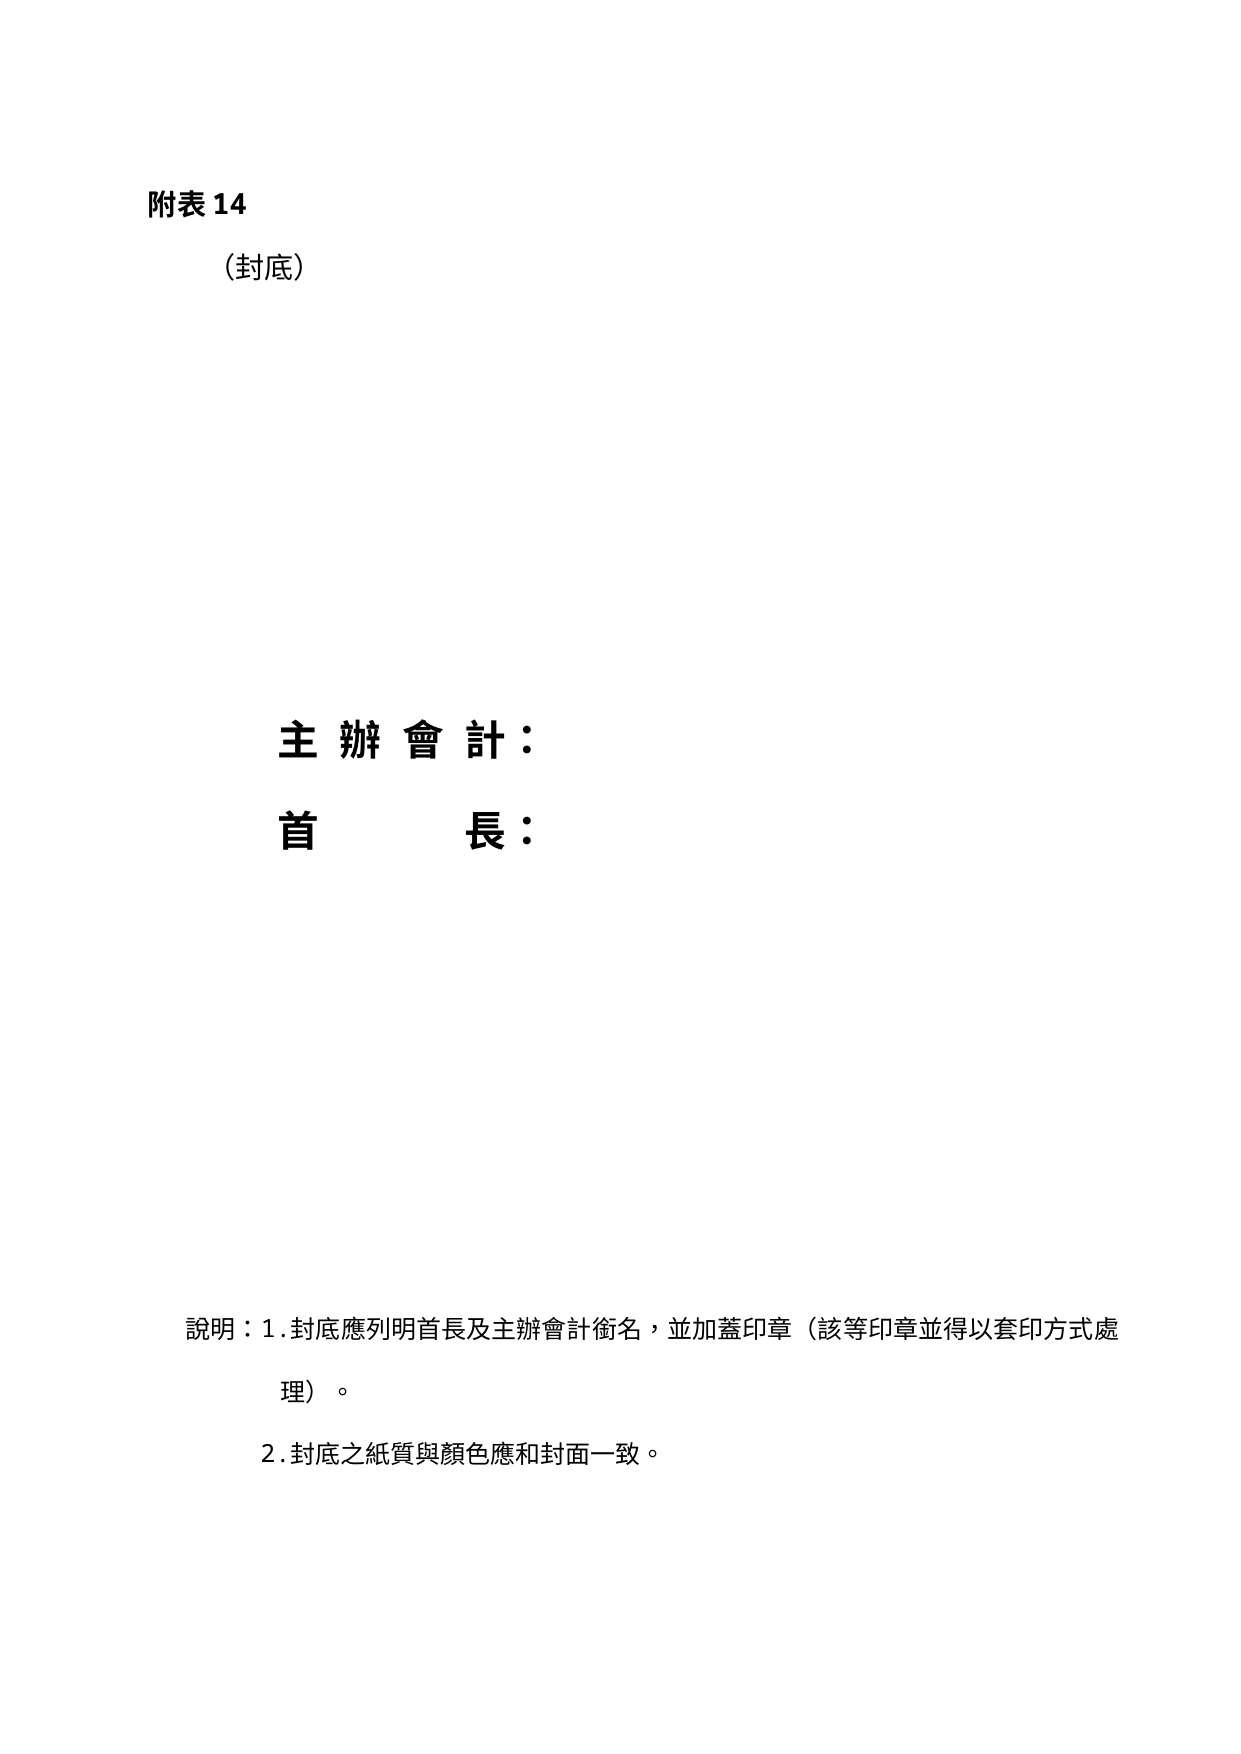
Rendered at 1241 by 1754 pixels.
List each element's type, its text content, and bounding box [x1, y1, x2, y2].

text 附表14 [148, 161, 1122, 224]
text 說明：1.封底應列明首長及主辦會計銜名，並加蓋印章（該等印章並得以套印方式處理）。 [185, 1286, 1122, 1411]
text （封底） [148, 224, 1122, 286]
text 主 辦 會 計： [148, 655, 1122, 780]
text 2.封底之紙質與顏色應和封面一致。 [260, 1411, 1122, 1474]
text 首 長： [148, 786, 1122, 849]
